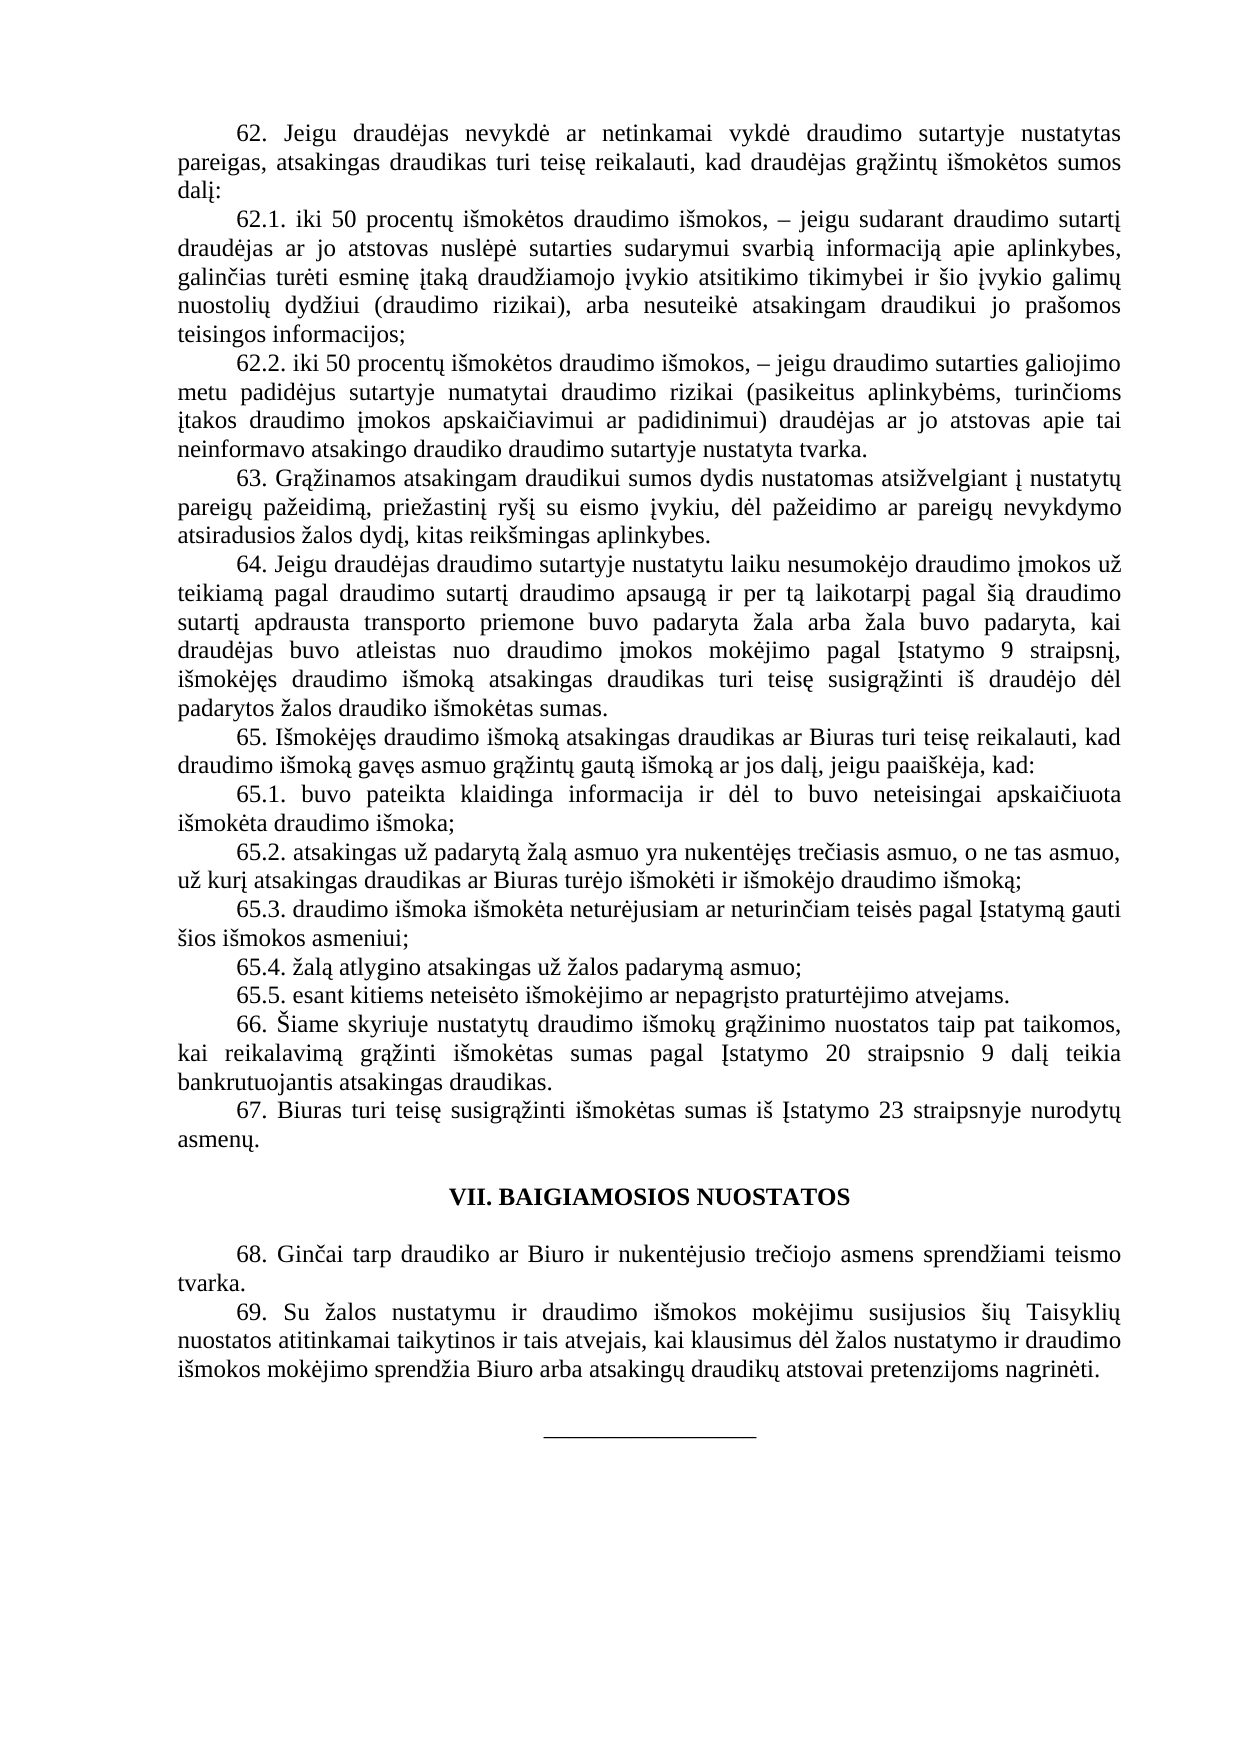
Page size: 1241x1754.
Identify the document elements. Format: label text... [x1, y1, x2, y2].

text 68. Ginčai tarp draudiko ar Biuro ir nukentėjusio trečiojo asmens sprendžiami teismo tvarka. [177, 1239, 1122, 1297]
text 65.5. esant kitiems neteisėto išmokėjimo ar nepagrįsto praturtėjimo atvejams. [177, 981, 1122, 1009]
text 65.2. atsakingas už padarytą žalą asmuo yra nukentėjęs trečiasis asmuo, o ne tas asmuo, už kurį atsakingas draudikas ar Biuras turėjo išmokėti ir išmokėjo draudimo išmoką; [177, 837, 1122, 894]
text 67. Biuras turi teisę susigrąžinti išmokėtas sumas iš Įstatymo 23 straipsnyje nurodytų asmenų. [177, 1096, 1122, 1153]
text _________________ [177, 1412, 1122, 1441]
text 62. Jeigu draudėjas nevykdė ar netinkamai vykdė draudimo sutartyje nustatytas pareigas, atsakingas draudikas turi teisę reikalauti, kad draudėjas grąžintų išmokėtos sumos dalį: [177, 118, 1122, 204]
text 62.1. iki 50 procentų išmokėtos draudimo išmokos, – jeigu sudarant draudimo sutartį draudėjas ar jo atstovas nuslėpė sutarties sudarymui svarbią informaciją apie aplinkybes, galinčias turėti esminę įtaką draudžiamojo įvykio atsitikimo tikimybei ir šio įvykio galimų nuostolių dydžiui (draudimo rizikai), arba nesuteikė atsakingam draudikui jo prašomos teisingos informacijos; [177, 204, 1122, 348]
text 65.4. žalą atlygino atsakingas už žalos padarymą asmuo; [177, 952, 1122, 981]
text 65.3. draudimo išmoka išmokėta neturėjusiam ar neturinčiam teisės pagal Įstatymą gauti šios išmokos asmeniui; [177, 894, 1122, 952]
text 65.1. buvo pateikta klaidinga informacija ir dėl to buvo neteisingai apskaičiuota išmokėta draudimo išmoka; [177, 779, 1122, 837]
text 64. Jeigu draudėjas draudimo sutartyje nustatytu laiku nesumokėjo draudimo įmokos už teikiamą pagal draudimo sutartį draudimo apsaugą ir per tą laikotarpį pagal šią draudimo sutartį apdrausta transporto priemone buvo padaryta žala arba žala buvo padaryta, kai draudėjas buvo atleistas nuo draudimo įmokos mokėjimo pagal Įstatymo 9 straipsnį, išmokėjęs draudimo išmoką atsakingas draudikas turi teisę susigrąžinti iš draudėjo dėl padarytos žalos draudiko išmokėtas sumas. [177, 549, 1122, 722]
text 65. Išmokėjęs draudimo išmoką atsakingas draudikas ar Biuras turi teisę reikalauti, kad draudimo išmoką gavęs asmuo grąžintų gautą išmoką ar jos dalį, jeigu paaiškėja, kad: [177, 722, 1122, 779]
text 69. Su žalos nustatymu ir draudimo išmokos mokėjimu susijusios šių Taisyklių nuostatos atitinkamai taikytinos ir tais atvejais, kai klausimus dėl žalos nustatymo ir draudimo išmokos mokėjimo sprendžia Biuro arba atsakingų draudikų atstovai pretenzijoms nagrinėti. [177, 1297, 1122, 1383]
text 66. Šiame skyriuje nustatytų draudimo išmokų grąžinimo nuostatos taip pat taikomos, kai reikalavimą grąžinti išmokėtas sumas pagal Įstatymo 20 straipsnio 9 dalį teikia bankrutuojantis atsakingas draudikas. [177, 1009, 1122, 1096]
text 62.2. iki 50 procentų išmokėtos draudimo išmokos, – jeigu draudimo sutarties galiojimo metu padidėjus sutartyje numatytai draudimo rizikai (pasikeitus aplinkybėms, turinčioms įtakos draudimo įmokos apskaičiavimui ar padidinimui) draudėjas ar jo atstovas apie tai neinformavo atsakingo draudiko draudimo sutartyje nustatyta tvarka. [177, 348, 1122, 463]
text 63. Grąžinamos atsakingam draudikui sumos dydis nustatomas atsižvelgiant į nustatytų pareigų pažeidimą, priežastinį ryšį su eismo įvykiu, dėl pažeidimo ar pareigų nevykdymo atsiradusios žalos dydį, kitas reikšmingas aplinkybes. [177, 463, 1122, 549]
text VII. BAIGIAMOSIOS NUOSTATOS [177, 1182, 1122, 1211]
